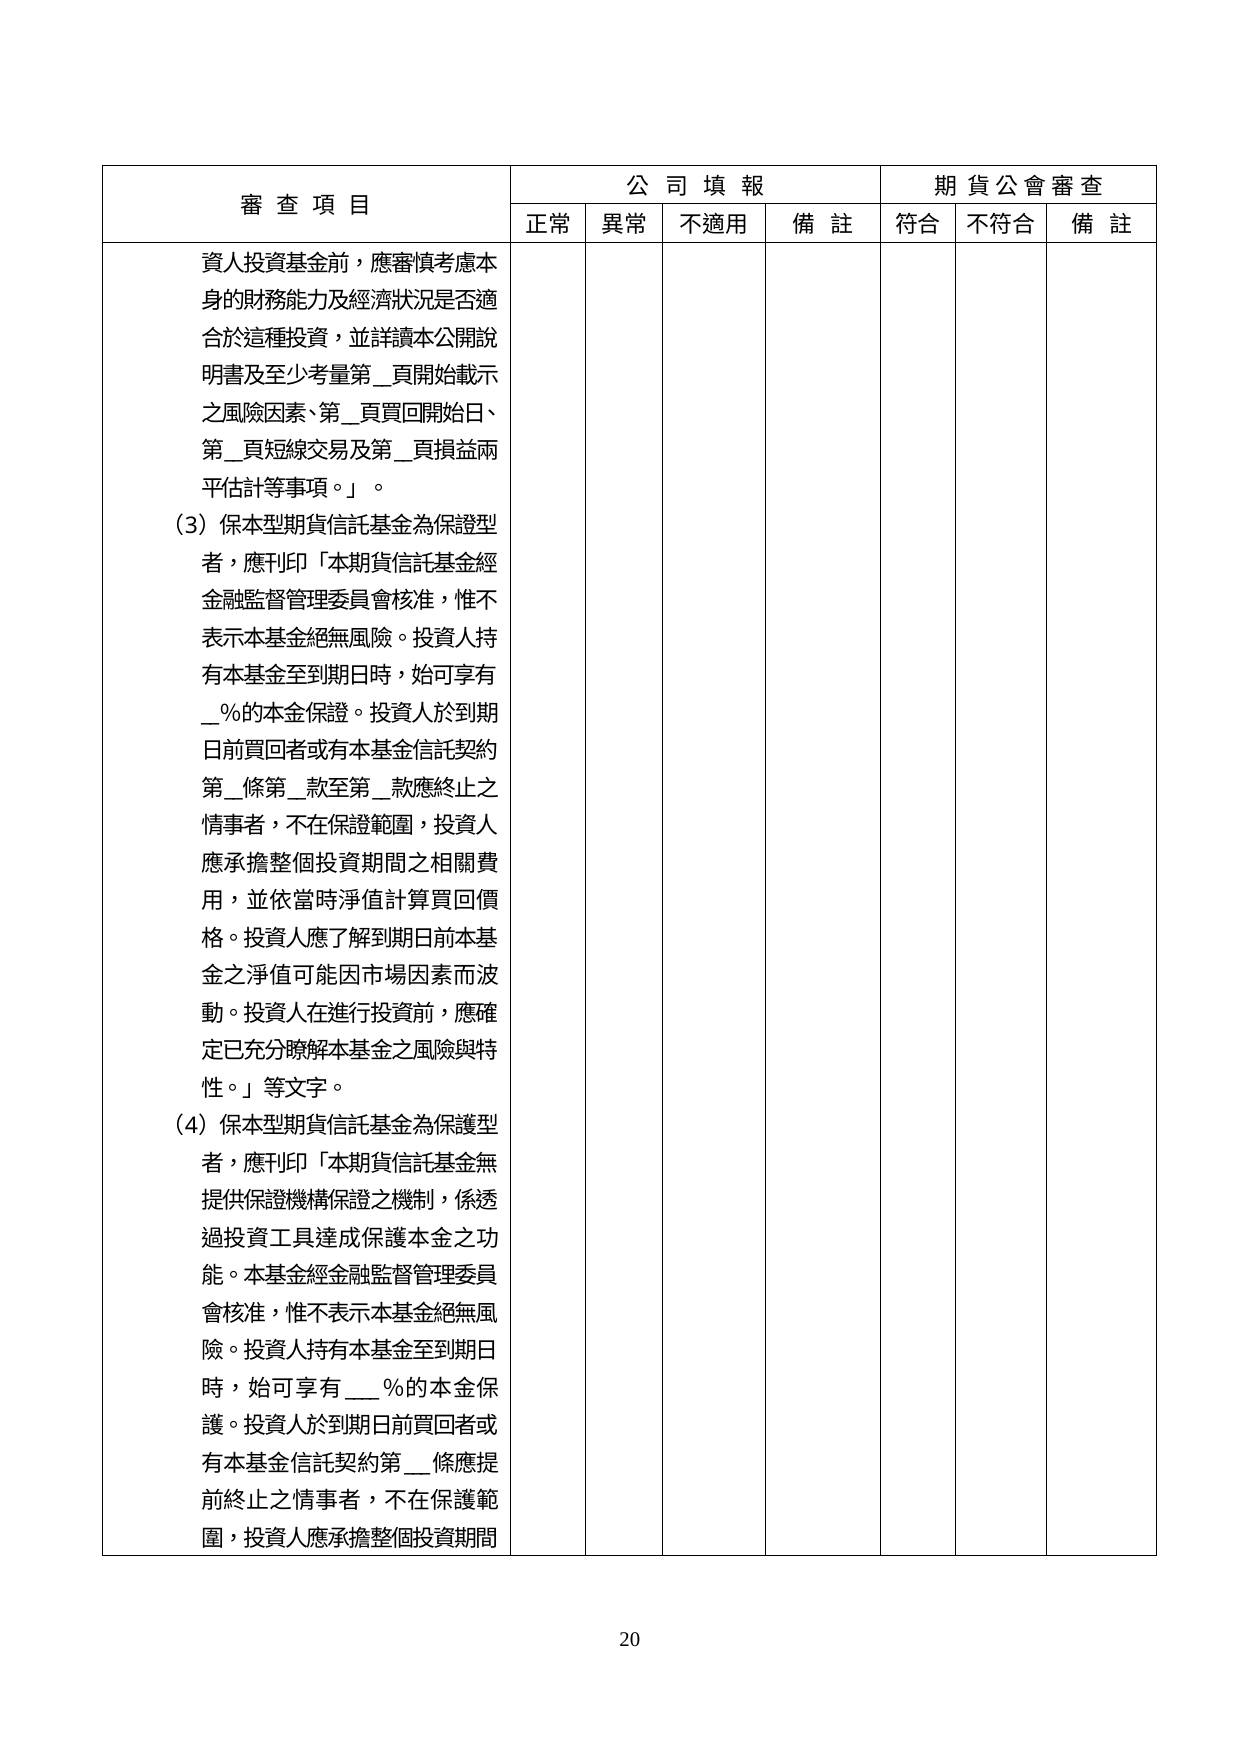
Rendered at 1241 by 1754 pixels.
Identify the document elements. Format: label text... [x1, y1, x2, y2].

table_cell [663, 243, 765, 1555]
table_header 公 司 填 報 [511, 166, 880, 203]
table_cell [511, 243, 585, 1555]
table_cell 正常 [511, 204, 585, 242]
table_cell [586, 243, 662, 1555]
table_cell [956, 243, 1046, 1555]
table_cell [881, 243, 955, 1555]
table_cell 不符合 [956, 204, 1046, 242]
table_cell 異常 [586, 204, 662, 242]
table_cell 不適用 [663, 204, 765, 242]
table_cell 【公開說明書】 ※下列資料應符合本會規定之格式 是否依期貨信託事業募集期貨信託基金公開說明書應行記載事項準則規定，於所編製公開說明書封面註明係申請用之稿本。 是否依期貨信託事業募集期貨信託基金公開說明書應行記載事項準則規定，記載下列事項： （一）編製目錄及頁次。 （二）封面依序刊印事項： 1.基金名稱（保本型基金應用括弧以不同顯著顏色標明保本比率及基金之類型(保證型或保護型)）；傘型基金應標明「傘型期貨信託基金」文字；指數股票型基金應標明「指數股票型期貨信託基金」文字。 2.基本交易及投資方針。 3.基金型態（例如開放式）。 4.基金投資國外地區者，註明「投資國外」。 5.基金以外幣計價者，註明本基金以______幣計價。 6.本次核准發行總面額（註：發行指數股票型基金得不記載）。 7.本次核准發行受益權單位數（註：發行指數股票型基金得不記載）。 8.保本型基金為保證型者，保證機構之名稱。 9.期貨信託事業之名稱。 10.以顯著方式刊印下列文字： （1）「本期貨信託基金經金融監督管理委員會核准，惟不表示本基金絕無風險。本期貨信託事業以往之經理績效不保證本基金之最低投資收益；本期貨信託事業除盡善良管理人之注意義務外，不負責本基金之盈虧，亦不保證最低之收益。」。 （2）「期貨信託基金從事之期貨交易具低保證金之財務槓桿特性，在可能產生極大利潤的同時也可能產生極大的損失，致基金受益權單位淨資產價值大幅增減，投資人投資基金前，應審慎考慮本身的財務能力及經濟狀況是否適合於這種投資，並詳讀本公開說明書及至少考量第__頁開始載示之風險因素、第__頁買回開始日、第__頁短線交易及第__頁損益兩平估計等事項。」。 （3）保本型期貨信託基金為保證型者，應刊印「本期貨信託基金經金融監督管理委員會核准，惟不表示本基金絕無風險。投資人持有本基金至到期日時，始可享有__％的本金保證。投資人於到期日前買回者或有本基金信託契約第__條第__款至第__款應終止之情事者，不在保證範圍，投資人應承擔整個投資期間之相關費用，並依當時淨值計算買回價格。投資人應了解到期日前本基金之淨值可能因市場因素而波動。投資人在進行投資前，應確定已充分瞭解本基金之風險與特性。」等文字。 （4）保本型期貨信託基金為保護型者，應刊印「本期貨信託基金無提供保證機構保證之機制，係透過投資工具達成保護本金之功能。本基金經金融監督管理委員會核准，惟不表示本基金絕無風險。投資人持有本基金至到期日時，始可享有____％的本金保護。投資人於到期日前買回者或有本基金信託契約第___條應提前終止之情事者，不在保護範圍，投資人應承擔整個投資期間之相關費用，並依當時淨值計算買回價格。投資人應了解到期日前本基金之淨值可能因市場因素而波動，因保護並非保證，投資標的之發行人違約或發生信用風險等因素，將無法達到本金保護之效果，投資人在進行投資前，應確定已充分瞭解本基金之風險與特性。」等文字，後段文字並應以加大粗黑字體或不同顏色等特別顯著方式刊印。 （5）本公開說明書之內容如有虛偽或隱匿之情事者，應由本期貨信託事業與負責人及其他曾在公開說明書上簽章者依法負責。 （6）查詢本公開說明書之網址，包括主管機關指定之資訊申報網站之網址及公司揭露公開說明書相關資料之網址。（公開資訊觀測站網址應為 http://www.fundclear.com.tw） （7）信託業兼營期貨信託事業經主管機關核准得自行保管期貨信託基金資產者，應標明自行保管及設有信託監察人之字句。 11.刊印日期。 （三）封裏依序刊印下列事項： 期貨信託事業總公司之名稱、地址、網址及電話，發言人之姓名、職稱、聯絡電話及電子郵件信箱。 基金保管機構之名稱、地址、網址及電話。信託業兼營期貨信託事業向不特定人募集經主管機關核准得自行保管期貨信託基金資產者，應載明信託監察人之姓名或名稱、地址、網址或電子郵件信箱及電話。 國外受託保管機構之名稱、地址、網址及電話 期貨信託基金經保證機構保證者，保證機構之名稱、地址、網址及電話。 受益憑證事務代理機構之名稱、地址、網址及電話。 期貨信託基金之財務報告簽證會計師姓名、事務所名稱、地址、網址及電話。 期貨信託事業或期貨信託基金經信用評等機構評等者，信用評等機構之名稱、地址、網址及電話。 公開說明書之分送計畫：說明公開說明書之陳列處所、分送方式及索取公開說明書之方法。 受委任國外專業機構提供顧問服務公司之名稱、地址、網址及電話。 受全權委託運用期貨信託基金從事交易或投資之專業機構名稱、地址、網址及電話。 期貨信託契約查閱及洽購處所。 （四）目錄前一頁應以顯著方式刊印風險預告書內容及「本風險預告書並未完整揭露投資本期貨信託基金之風險，詳細風險因素請詳第__頁」。 （五）封底應刊印事項： 期貨信託事業及其董事長簽名或蓋章。 （六）基金概況應刊印事項： 1.基金簡介： 發行總面額（註：發行指數股票型基金得不記載）。 受益權單位總數（註：發行指數股票型基金得不記載）。 每受益權單位面額。 得否追加發行（註：發行指數股票型基金得不記載）。 成立條件 (有成立日期者，應一併列明）。 預定發行日期。 存續期間。 投資地區及標的。保本型期貨信託基金應再列示投資固定收益商品及從事期貨交易之預估比率、所投資之固定收益商品評等等級及到期期限、商品及期貨交易契約之發行者、交易對象等。 基本交易及投資方針、範圍簡述。 銷售開始日。 銷售方式。 銷售價格。 最低申購金額。 買回開始日。保本型期貨信託基金接受買回之方式及因應買回處分資產之程序。 買回費用。 買回價格。 經理費，保本型期貨信託基金之經理費率及收取方式應以明顯字體列示。 保管費 (信託業兼營期貨信託事業經主管機關核准得自行保管期貨信託基金資產者，其信託監察人之報酬)。 期貨信託基金經保證機構保證者，保證機構之業務性質、財務狀況（含資本適足率）、保證條件、範圍、保證費及保證契約主要內容；並以釋例說明保證機制及高於保證金額之潛在回報之計算方法。 是否分配收益。 基金短線交易之認定標準及相關費用收取標準；並刊印「不歡迎受益人進行短線交易」等文字。 期貨信託事業為防制洗錢而可能要求申購人提出之文件及拒絕申購之情況。 2.基金性質： （1）基金之設立及其依據。 （2）期貨信託契約關係。 （3）追加募集基金者，應刊印該基金成立時及歷次追加發行之情形。 3.期貨信託事業之職責（概述）。 4.基金保管機構之職責（概述）（信託業兼營期貨信託業務經本會核准得自行保管基金資產者，應記載信託監察人之職責）。 5.基金保證機構之職責(概述)。 6.基金交易及投資： 期貨信託基金交易及投資方針、範圍，包括從事期貨交易及投資期貨相關現貨商品之類別及其占淨資產之比例、從事期貨交易之預計最大槓桿倍數。 期貨信託事業運用基金投資之決策過程、基金經理人之姓名、主要經(學)歷及權限。基金經理人同時管理其他基金者，應揭露所管理之其他基金名稱及所採取防止利益衝突之措施。 a.基金經理人主要經歷應加註起迄時間。 b.基金經理人管理1檔基金以上者，請詳述公司實際採行之防範措施。 c.決策過程如有採用交易程式者，亦應予以說明該交易程式之性質及採用之考量因素。 基金運用之限制 有關各投資標的信用評等及存續期間政策之規定，勿分散說明，集中陳述為宜。 基金參與股票發行公司股東會行使表決權之處理原則及方法。 a.是否符合期貨信託事業管理規則第26條第2項第6款及第54條第2項準用第26條第2項第6款規定，期貨信託事業及其負責人、部門主管、分支機構經理人、其他業務人員或受僱人，不得轉讓出席股東會委託書或藉行使基金持有股票之投票表決權，收受金錢或其他利益。 b.是否依期貨信託事業管理規則第34條第4項規定，出席股東會行使表決權並應作成書面紀錄，循序編號建檔並至少保存5年。 組合型基金參與子基金之受益人大會行使表決權之處理原則及方法。 a.期貨信託事業應依據子基金之信託契約或公開說明書之規定行使表決權，並基於受益人之最大利益，支持子基金經理公司所提之議案。但子基金之經理公司所提之議案有損及受益人權益之虞者，得依期貨信託事業董事會之決議辦理。 b.期貨信託事業不得轉讓或出售子基金之受益人大會表決權。期貨信託事業之董事、監察人、經理人、業務人員及其他受僱人員，亦不得轉讓或出售該表決權，收受金錢或其他利益。 期貨信託事業對期貨信託基金之外匯收支從事避險交易者，應敘明其避險方法。 基金投資國外地區者，期貨信託事業應說明配合本基金出席所投資外國股票（或基金）發行公司股東會（受益人會議）之處理原則及方法。 期貨信託事業全權委託其他專業機構運用期貨信託基金從事交易或投資： a..選擇專業機構之標準、各專業機構獲配資金百分比、資金保管機構及支付予專業機構之費用總數；包括專業機構之簡介，及於受委任後不符標準時採行更換之方法。 b.專業機構運用期貨信託基金從事交易或投資之基本方針及範圍；如有採用交易程式者，亦應予以說明該交易程式之性質及採用之考量因素。 7.保本型基金： 投資固定收益商品及從事期貨交易之預估比率、所投資之固定收益商品評等等級及到期期限、商品及期貨交易契約之發行者、交易對象等。 保護型期貨信託基金未設立保證機構，應載明本基金無提供保證機構保證之機制，係透過投資工具達成保護本金之功能；且應明定因應受益人提前買回處分資產及到期時達成保護本金之相關控管機制。 8.傘型基金： 各子基金之投資範圍、主要區隔及異同分析；其應記載事項之內容為各子基金所共通者，得標註各子基金皆同，免重複列示，其應記載事項之內容為各子基金不同者，應分別列示，並比較其差異。 9.外幣計價基金： 敍明本基金計價之幣別，且所有申購及買回價金之收付均以該幣別為之。 10.指數股票型基金： 指數編製方式及期貨信託事業追蹤、模擬或複製表現之操作方式，包含調整投資組合方式，以及基金投資於指數具代表性之成分樣本時，為使該樣本明確反映指數整體特色之抽樣及操作方式。 基金表現與標的指數表現之差異比較，其比較方式應載明其定義及計算公式。 依期貨信託基金管理辦法第三十九條第二項規定揭露之風險監控措施。 11.其他類型基金（例如指數型基金，應揭露指數編製方式及期貨信託事業追蹤、模擬或複製表現之操作方式，包含調整投資組合方式，以及基金投資於指數具代表性之成分樣本時，為使該樣本明確反映指數整體特色之抽樣及操作方式；暨基金表現與指數表現之差異比較，其比較方式應載明其定義及計算公式）。 12.風險因素揭露事項： 從事期貨交易之風險；包括投資結構式商品之風險。 從事期貨之交易契約過度集中於單一標的商品或金融工具之風險。 產業景氣循環之風險。 流動性風險。 外匯管制及匯率變動之風險。 投資地區政治、經濟、法規變動之風險。 交易對手及保證機構之信用風險。 全權委託專業機構執行期貨交易或投資之風險；包括如受委任專業機構，在委託金額相對於受委任專業機構其他受委託資金規模為小時，可能有受排擠而影響績效之風險，或專業機構運用期貨信託基金之投資策略等相關風險均應予揭露。 其他投資標的或特定投資策略之風險；倘有採行交易程式作為決策參考者，亦應揭露與交易程式相關之風險。 從事期貨相關現貨商品交易之風險。 出借所持有之有價證券之相關風險。 其他風險。 13.收益分配： （1）分配之項目。 （2）分配之時間。 （3）給付之方式。 14.申購受益憑證： （1）申購程序、地點及截止時間。 （2）申購價金之計算及給付方式。 申購手續費之計算方式應詳細說明之，若係美元計價之基金，其申購、買回均應以美元計價，故申購手續費之計算應以美元計算。 （3）受益憑證之交付。 （4）期貨信託事業不接受申購或基金不成立時之處理。 15.買回受益憑證： （1）買回程序、地點及截止時間。 買回截止時間應載明「除能證明投資人係於截止時間前提出買回申請者，逾時申請應視為次一買回申請日之買回申請」。 （2）買回價金之計算。 訂定基金短線交易收取買回費用金額，應公平對待所有受益人，以特定金錢信託方式銷售者不宜排除適用此規定。 （3）買回價金給付之時間及方式。 （4）辦理登錄或帳簿劃撥之作業。 （5）買回價金遲延給付之情形。 應增列恢復計算基金之買回價格規定。 （6）買回撤銷之情形。 16.受益人之權利及費用負擔： （1）受益人應有之權利內容。 （2）受益人應負擔費用之項目及其計算、給付方式、受益人投資達成損益兩平點之期貨信託基金獲利金額及比例。 （3）受益人應負擔租稅之項目及其計算、繳納方式。 受益人應負擔之租稅項目（包括證券交易所得稅、證券交易稅及印花稅等）是否已依財政部對期貨信託基金所發行之受益憑證核課之最新法令規定予以揭露。 （4）受益人會議： a.召集事由。 b.召集程序。 c.決議方式。 17.基金之資訊揭露： （1）依法令及期貨信託契約規定應揭露之資訊內容，是否符合期貨信託契約規定。 （2）未能於每一營業日公告前一營業日淨資產價值者，應揭露其計算淨值方式及合理性。 （3）資訊揭露之方式、公告及取得方法。 資訊揭露之公告，應依相關規定分別將接所有應公告之事項及選定之公告方式各別列示，以利投資人查詢。 （4）如基金性質係屬連結至其他標的者，尚應揭露基金所連結標的之相關資訊取得途徑（如期貨信託事業申請募集指數型基金及指數股票型基金者，應記載投資人取得指數組成調整、基金與指數表現差異比較等最新基金資訊及其他重要資訊之途徑）。 18.基金運用狀況： 是否依期貨信託事業募集期貨信託基金公開說明書應行記載事項準則第21條關於追加募集規定及格式填列： （1）投資情形（列示公開說明書刊印日前1個月月底基金資料）： a.淨資產總額之組成項目、金額及比率。 b.所從事期貨交易及投資期貨相關現貨商品之類別及其占淨資產之比例。 c.投資單一股票金額占基金淨資產價值百分之一以上者，列示該股票之名稱、股數、每股市價、投資金額及投資比率。 d.投資單一債券金額占基金淨資產價值百分之一以上者，列示該債券之名稱、投資金額及投資比率。 e.組合型基金投資單一子基金金額占基金淨資產價值百分之一以上者，列示該子基金名稱、經理公司、基金經理人、經理費比率、保管費比率、受益權單位數、每單位淨值、投資受益權單位數、投資比率及給付買回價金之期限。 （2）交易及投資績效： a.最近3年度各年度最高、最低、年底及公開說明書刊印年度各月底，基金之淨資產總額及單位淨資產價值。 b.最近3年度各年度基金分配收益之金額。 c.公開說明書刊印日前1季止，本基金淨資產價值最近3個月、6個月、1年、3年、5年、10年及自基金成立日起算之累計報酬率。 d.如基金性質係屬連結至其他標的者（如指數型基金及指數股票型基金），另應載明基金表現與標的指數表現之差異比較。 （3）最近2年度本基金之會計師 查核報告，資產負債報告書、交易與投資明細表、收入與費用報告書、可分配收益表、資本帳戶變動表、附註及明細表。 至少應包括最近2年度淨資產價值報告書、投資明細表、淨資產價值變動表、附註及明細表。 （4）最近年度及公開說明書刊印日前1季止，基金委託期貨商手續費前5名之期貨商名稱、支付該期貨商手續費之金額。若該期貨商為該基金之受益人者，應一併揭露其持有基金之受益權單位數及比例 （5）基金接受信用評等機構評等者，應揭露信用評等機構對基金之評等報告。 （6）其他應揭露事項。 （七）期貨信託契約主要內容應刊印事項： 1.基金名稱、期貨信託事業名稱、基金保管機構名稱(信託業兼營期貨信託業務經本會核准得自行保管基金資產者，其信託監察人之姓名或名稱）、保證型基金保證機構名稱及基金存續期間。 2.基金發行總面額及受益權單位總數（發行指數股票型基金得不記載）。 3.受益憑證之發行。 4.受益憑證之申購。 5.基金之成立與不成立。 6.基金之資產。 7.基金應負擔之費用。 8.受益人之權利、義務與責任。 9.期貨信託事業之權利、義務與責任，包括應揭露期貨信託基金受益人之責任僅限於申購時所支付之申購價款，期貨信託基金損失超過基金淨資產時，超額損失部分應由期貨信託事業負擔；期貨信託事業如有全權委託其他專業機構運用期貨信託基金從事交易或投資，其對受委任專業機構之選任或指示，因故意或過失而導致期貨信託基金發生損害者，應負賠償責任，及其依信託契約規定應履行之責任及義務，如委由受委任專業機構處理者，就受委任專業機構或其受雇人之故意或過失，應與自己之故意或過失負同一責任，且對因而導致期貨信託基金資產之損害，應負賠償責任。 10.基金保管機構之權利、義務與責任，包括基金保管機構之代理人、代表人或受雇人，履行期貨信託契約規定之義務有故意或過失時，基金保管機構應與自己之故意或過失負同一責任。 (信託業兼營期貨信託業務經本會核准得自行保管基金資產者，其信託監察人之權利、義務與責任) 11.保證型期貨信託基金保證機構之權利、義務與責任。 12.運用基金從事期貨交易與投資期貨相關現貨商品之基本方針及範圍。 13.收益分配。 14.受益憑證之買回。 15.基金淨資產價值及受益權單位淨資產價值之計算。 16.期貨信託事業之更換。 17.基金保管機構之更換(信託業兼營期貨信託業務經本會核准得自行保管基金資產者，其信託監察人之更換)。 18.期貨信託契約之終止。 19.基金之清算。 20.受益人名簿。 是否已載明查閱受益人名簿之限制及受益人名簿備置供查閱之地點。 21.受益人會議。 22.通知及公告。 23.期貨信託契約之修訂。 （八）期貨信託事業概況應刊印事項： 是否依期貨信託事業募集期貨信託基金公開說明書應行記載事項準則第23條規定之格式填列。 1.事業簡介： （1）設立日期。 （2）最近3年股本形成經過。 （3）營業項目。 （4）沿革：最近5年度募集之基金、分公司及子公司之設立、董事監察人或主要股東股權之移轉或更換、經營權之改變及其他重要紀事。 2.事業組織(列示公開說明書刊印日前1個月月底期貨信託事業資料)： （1）股權分散情形： a.股東結構(各類股東之組合比例)。 b.主要股東名單(股權比例5%以上股東之名稱、持股數額及比率。 （2）組織系統（期貨信託事業之組織結構、各主要部門（於他業為兼營期貨信託業務部門）所營業務及員工人數)。 （3）總經理、副總經理及各單位主管（於他業為兼營期貨信託業務部門主管）之姓名、就任日期、持有期貨信託事業之股份數額及比例、主要經(學)歷、目前兼任其他公司之職務。 （4）董事及監察人之姓名、選任日 期、任期、選任時及現在持有期貨信託事業股份數額及比率、主要經(學)歷。 3.利害關係公司揭露：列示公開說明書刊印日前1個月月底與期貨信託事業有下列情事之公司： （1）與期貨信託事業具有公司法第六章之一所定關係者。 （2）期貨信託事業董事、監察人或綜合持股達5%以上之股東。 （3）期貨信託事業董事、監察人、經理人或綜合持股達5%以上之股東與該公司董事、監察人、經理人或持有已發行股份10%以上股東為同1人或具有配偶關係者。 4.營運情形： （1）列示刊印日前1個月月底，期貨信託事業經理其他基金之名稱、成立日、受益權單位數、淨資產金額及每單位淨資產價值。 （2）最近2年度期貨信託事業之會計師查核報告、資產負債表、綜合損益表及權益變動表。 5.受處罰之情形（列示最近2年期貨信託事業受主管機關處分及糾正之時間及詳情）。 6.訴訟或非訟事件(期貨信託事業目前尚在繫屬中之重大訴訟、非訟或行政爭訟事件，其結果可能對受益人權益有重大影響者，應揭露其系爭事實、標的金額、訴訟開始日期、主要訴訟當事人及目前處理情形。 （九）受益憑證銷售及買回機構之名稱、地址及電話。 （十）特別記載事項： 1.期貨信託事業遵守期貨公會會員自律公約之聲明書。 2.期貨信託事業內部控制制度聲明書。 3.期貨信託事業就公司治理運作情形載明下列事項： （1）董事會之結構及獨立性。 （2）董事會及經理人之職責。 （3）監察人之組成及職責。 （4）利害關係人之權利及關係。 （5）對於法令規範資訊公開事項之詳細情形。 （6）其他公司治理之相關資訊。 4.本次發行之基金信託契約與期貨公會所訂期貨信託契約範本條文對照表。 5.其他本會規定應特別記載之事項。 [103, 243, 510, 1555]
table_cell 備 註 [1047, 204, 1156, 242]
table_cell [766, 243, 880, 1555]
table_cell 符合 [881, 204, 955, 242]
table_header 審 查 項 目 [103, 166, 510, 242]
table_cell 備 註 [766, 204, 880, 242]
table_header 期 貨 公 會 審 查 [881, 166, 1156, 203]
table_cell [1047, 243, 1156, 1555]
